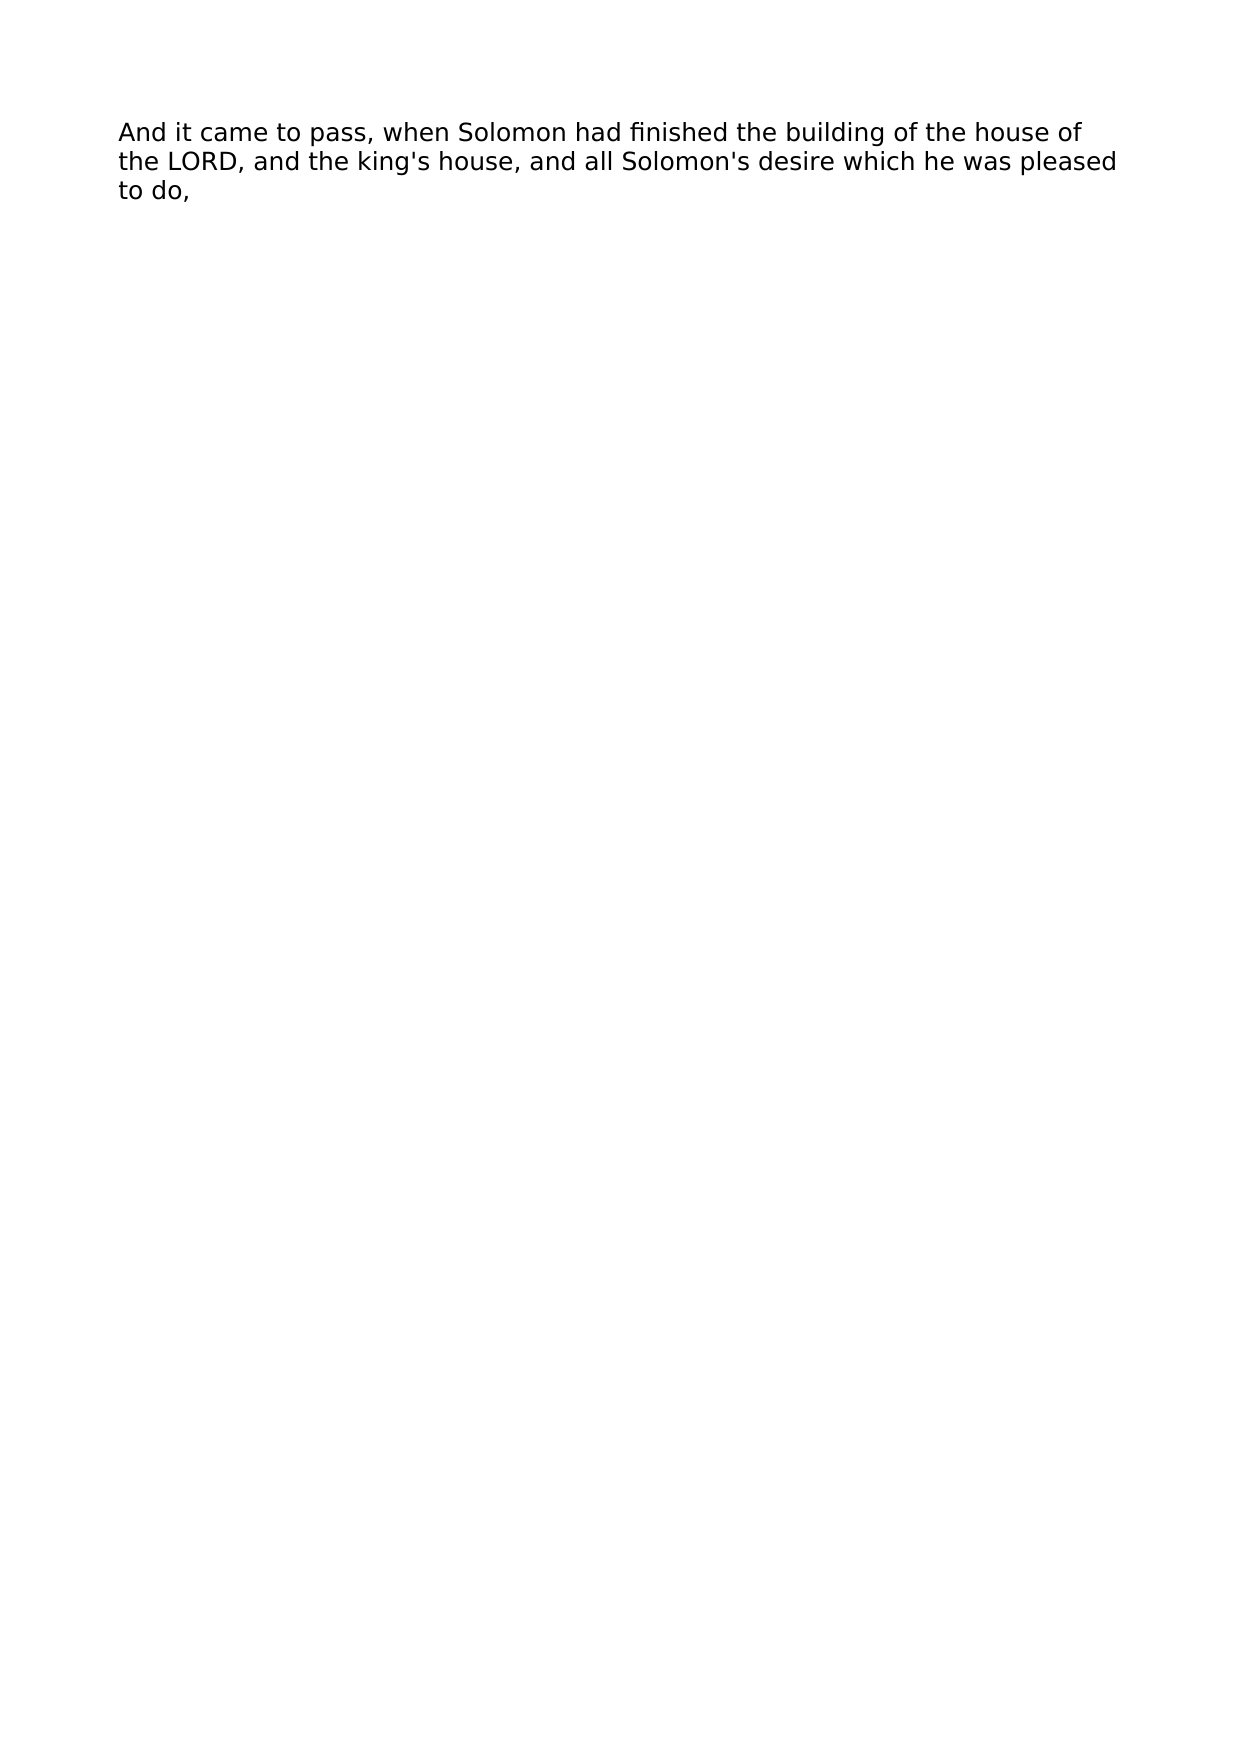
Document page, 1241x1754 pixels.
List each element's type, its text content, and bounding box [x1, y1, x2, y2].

text And it came to pass, when Solomon had finished the building of the house of the LORD, and the king's house, and all Solomon's desire which he was pleased to do, [118, 118, 1122, 206]
